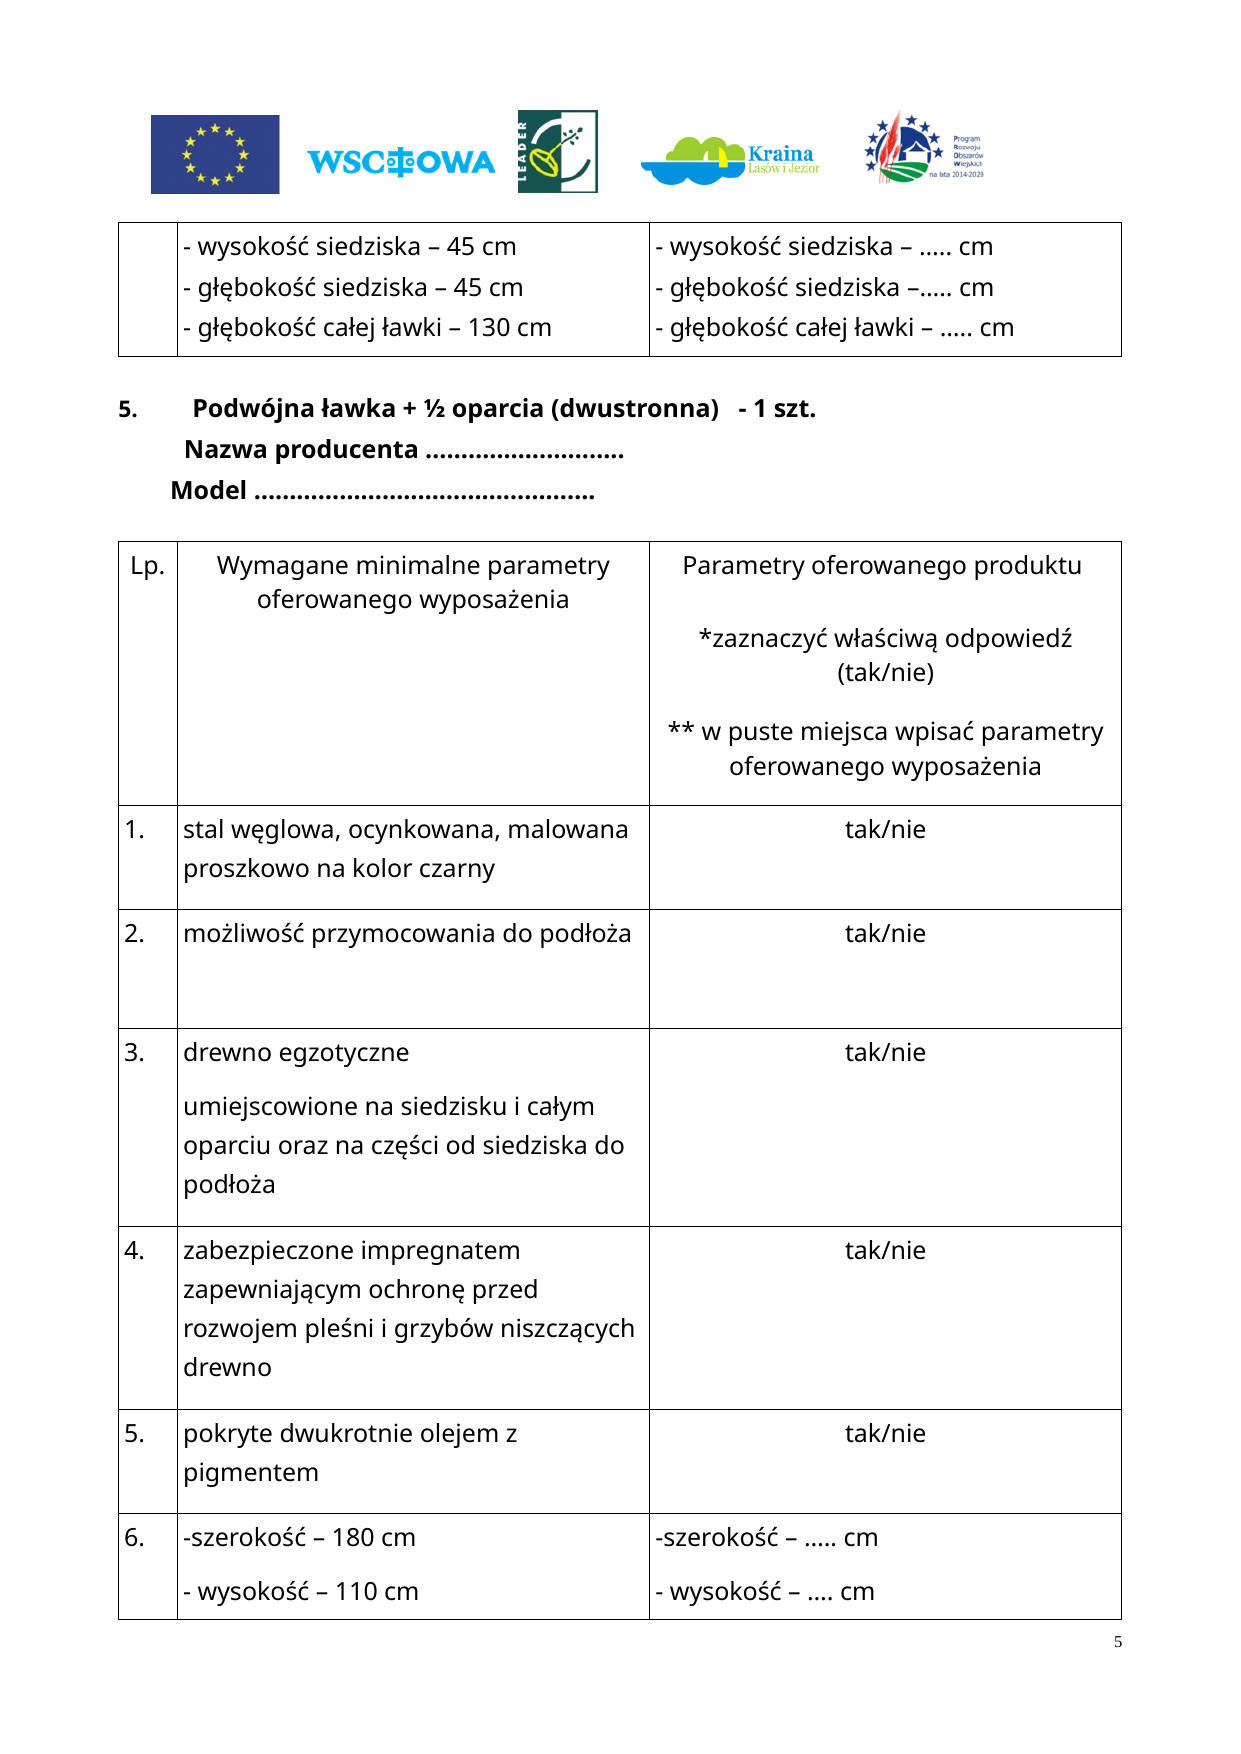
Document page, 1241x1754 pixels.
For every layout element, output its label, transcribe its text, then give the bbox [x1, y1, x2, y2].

table_cell tak/nie [650, 1227, 1121, 1409]
table_cell -szerokość – ….. cm - wysokość – …. cm [650, 1514, 1121, 1619]
table_cell -szerokość – 180 cm - wysokość – 110 cm [178, 1514, 649, 1619]
table_cell tak/nie [650, 1410, 1121, 1513]
table_cell zabezpieczone impregnatem zapewniającym ochronę przed rozwojem pleśni i grzybów niszczących drewno [178, 1227, 649, 1409]
table_cell - wysokość siedziska – 45 cm - głębokość siedziska – 45 cm - głębokość całej ławki – 130 cm [178, 223, 649, 356]
table_cell drewno egzotyczne umiejscowione na siedzisku i całym oparciu oraz na części od siedziska do podłoża [178, 1029, 649, 1226]
table_cell 5. [119, 1410, 177, 1513]
table_cell - wysokość siedziska – ….. cm - głębokość siedziska –….. cm - głębokość całej ławki – ….. cm [650, 223, 1121, 356]
table_cell możliwość przymocowania do podłoża [178, 910, 649, 1028]
table_cell tak/nie [650, 806, 1121, 909]
table_cell tak/nie [650, 910, 1121, 1028]
table_cell 3. [119, 1029, 177, 1226]
table_cell 6. [119, 1514, 177, 1619]
table_cell stal węglowa, ocynkowana, malowana proszkowo na kolor czarny [178, 806, 649, 909]
table_cell 2. [119, 910, 177, 1028]
table_header Lp. [119, 542, 177, 804]
table_cell tak/nie [650, 1029, 1121, 1226]
table_cell 1. [119, 806, 177, 909]
table_cell 4. [119, 1227, 177, 1409]
table_cell [119, 223, 177, 356]
table_cell pokryte dwukrotnie olejem z pigmentem [178, 1410, 649, 1513]
list Podwójna ławka + ½ oparcia (dwustronna) - 1 szt. [118, 391, 1122, 425]
table_header Wymagane minimalne parametry oferowanego wyposażenia [178, 542, 649, 804]
text Nazwa producenta ……………..……….. [177, 432, 1122, 466]
text Model …………………..……………………. [118, 472, 1122, 506]
table_header Parametry oferowanego produktu *zaznaczyć właściwą odpowiedź (tak/nie) ** w puste miejsca wpisać parametry oferowanego wyposażenia [650, 542, 1121, 804]
